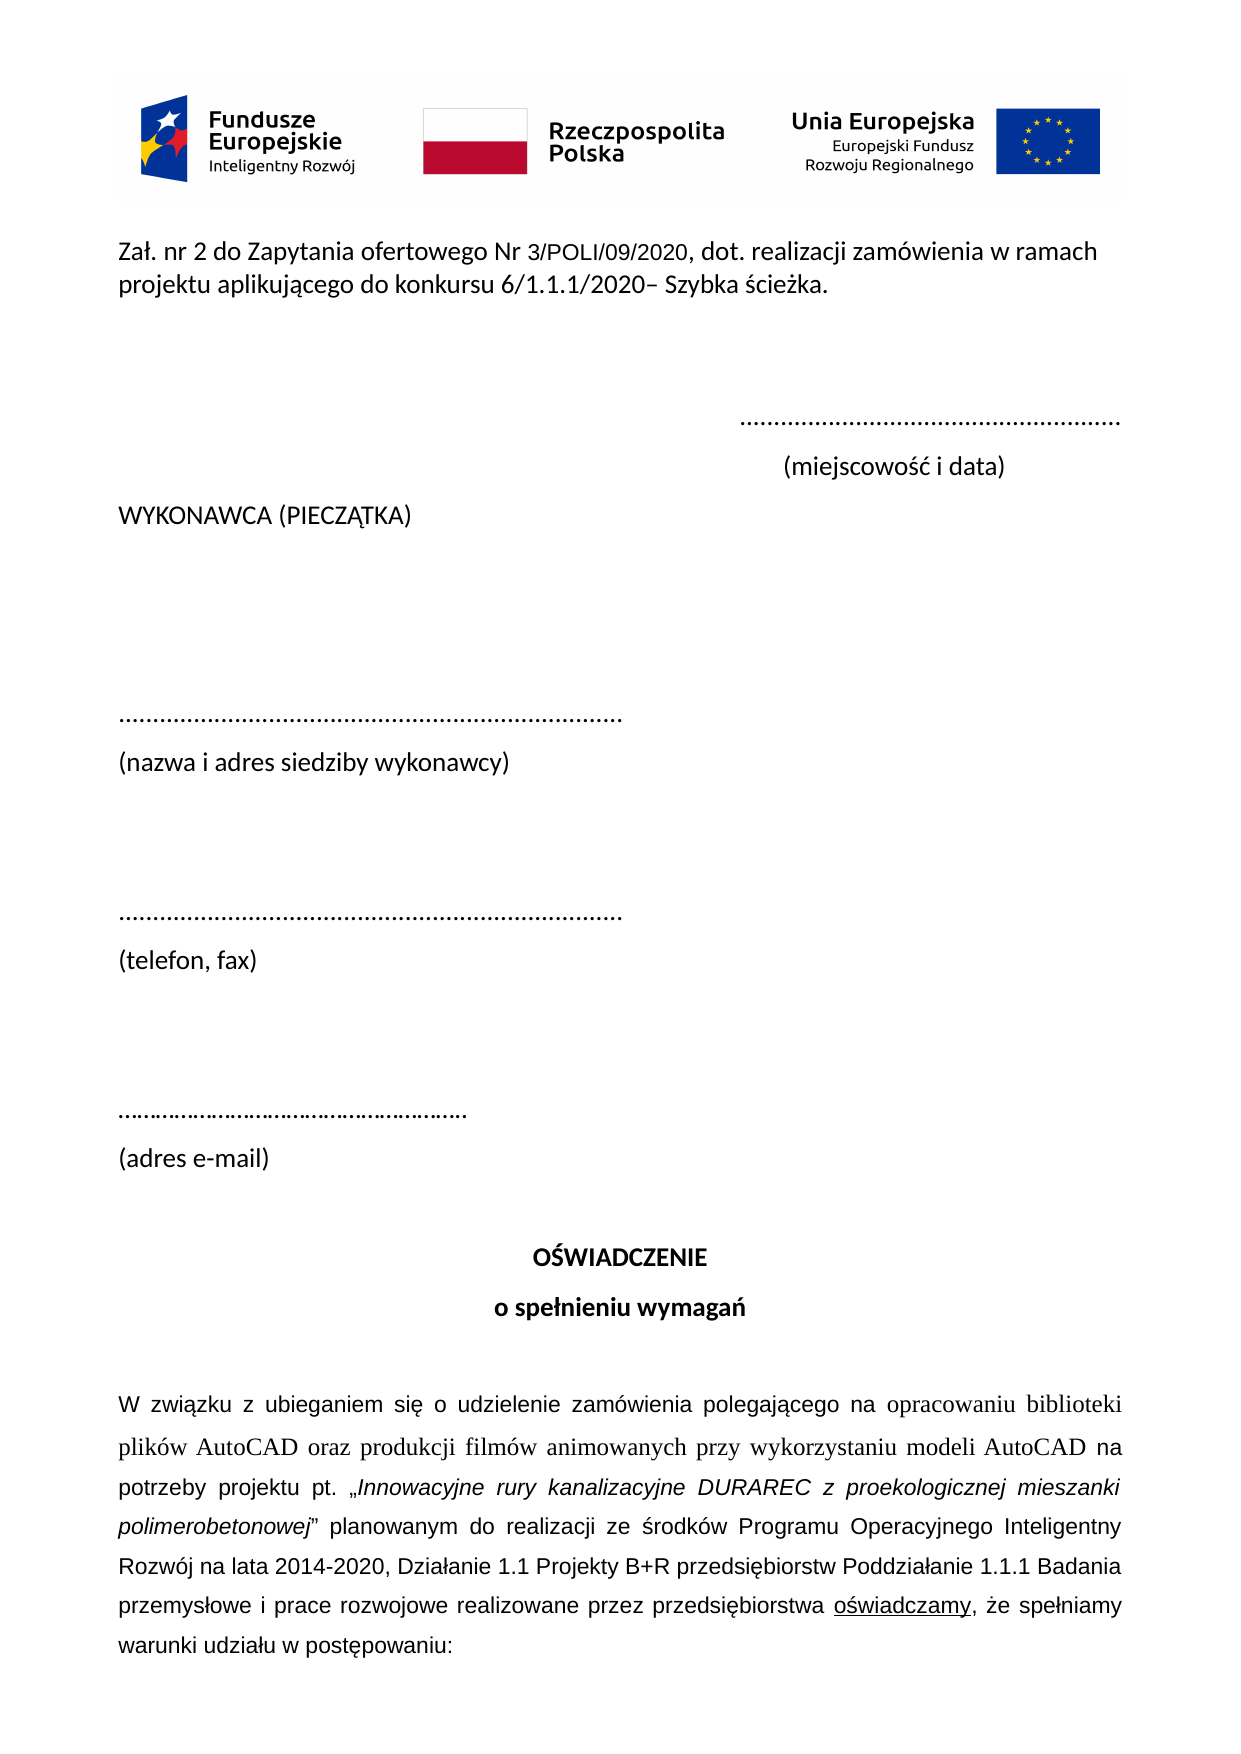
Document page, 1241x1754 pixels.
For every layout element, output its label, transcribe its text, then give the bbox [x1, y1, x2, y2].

text Zał. nr 2 do Zapytania ofertowego Nr 3/POLI/09/2020, dot. realizacji zamówienia w ramach projektu aplikującego do konkursu 6/1.1.1/2020– Szybka ścieżka. [118, 234, 1122, 300]
text .......................................................................... [118, 696, 1122, 729]
text W związku z ubieganiem się o udzielenie zamówienia polegającego na opracowaniu biblioteki plików AutoCAD oraz produkcji filmów animowanych przy wykorzystaniu modeli AutoCAD na potrzeby projektu pt. „Innowacyjne rury kanalizacyjne DURAREC z proekologicznej mieszanki polimerobetonowej” planowanym do realizacji ze środków Programu Operacyjnego Inteligentny Rozwój na lata 2014-2020, Działanie 1.1 Projekty B+R przedsiębiorstw Poddziałanie 1.1.1 Badania przemysłowe i prace rozwojowe realizowane przez przedsiębiorstwa oświadczamy, że spełniamy warunki udziału w postępowaniu: [118, 1389, 1122, 1658]
text .......................................................................... [118, 894, 1122, 927]
text ........................................................ [118, 399, 1122, 432]
text WYKONAWCA (PIECZĄTKA) [118, 498, 1122, 531]
text ……………………………………………….. [118, 1092, 1122, 1125]
text (miejscowość i data) [118, 449, 1122, 482]
text (nazwa i adres siedziby wykonawcy) [118, 746, 1122, 779]
text (adres e-mail) [118, 1141, 1122, 1174]
text OŚWIADCZENIE [118, 1240, 1122, 1273]
text (telefon, fax) [118, 943, 1122, 977]
text o spełnieniu wymagań [118, 1290, 1122, 1323]
